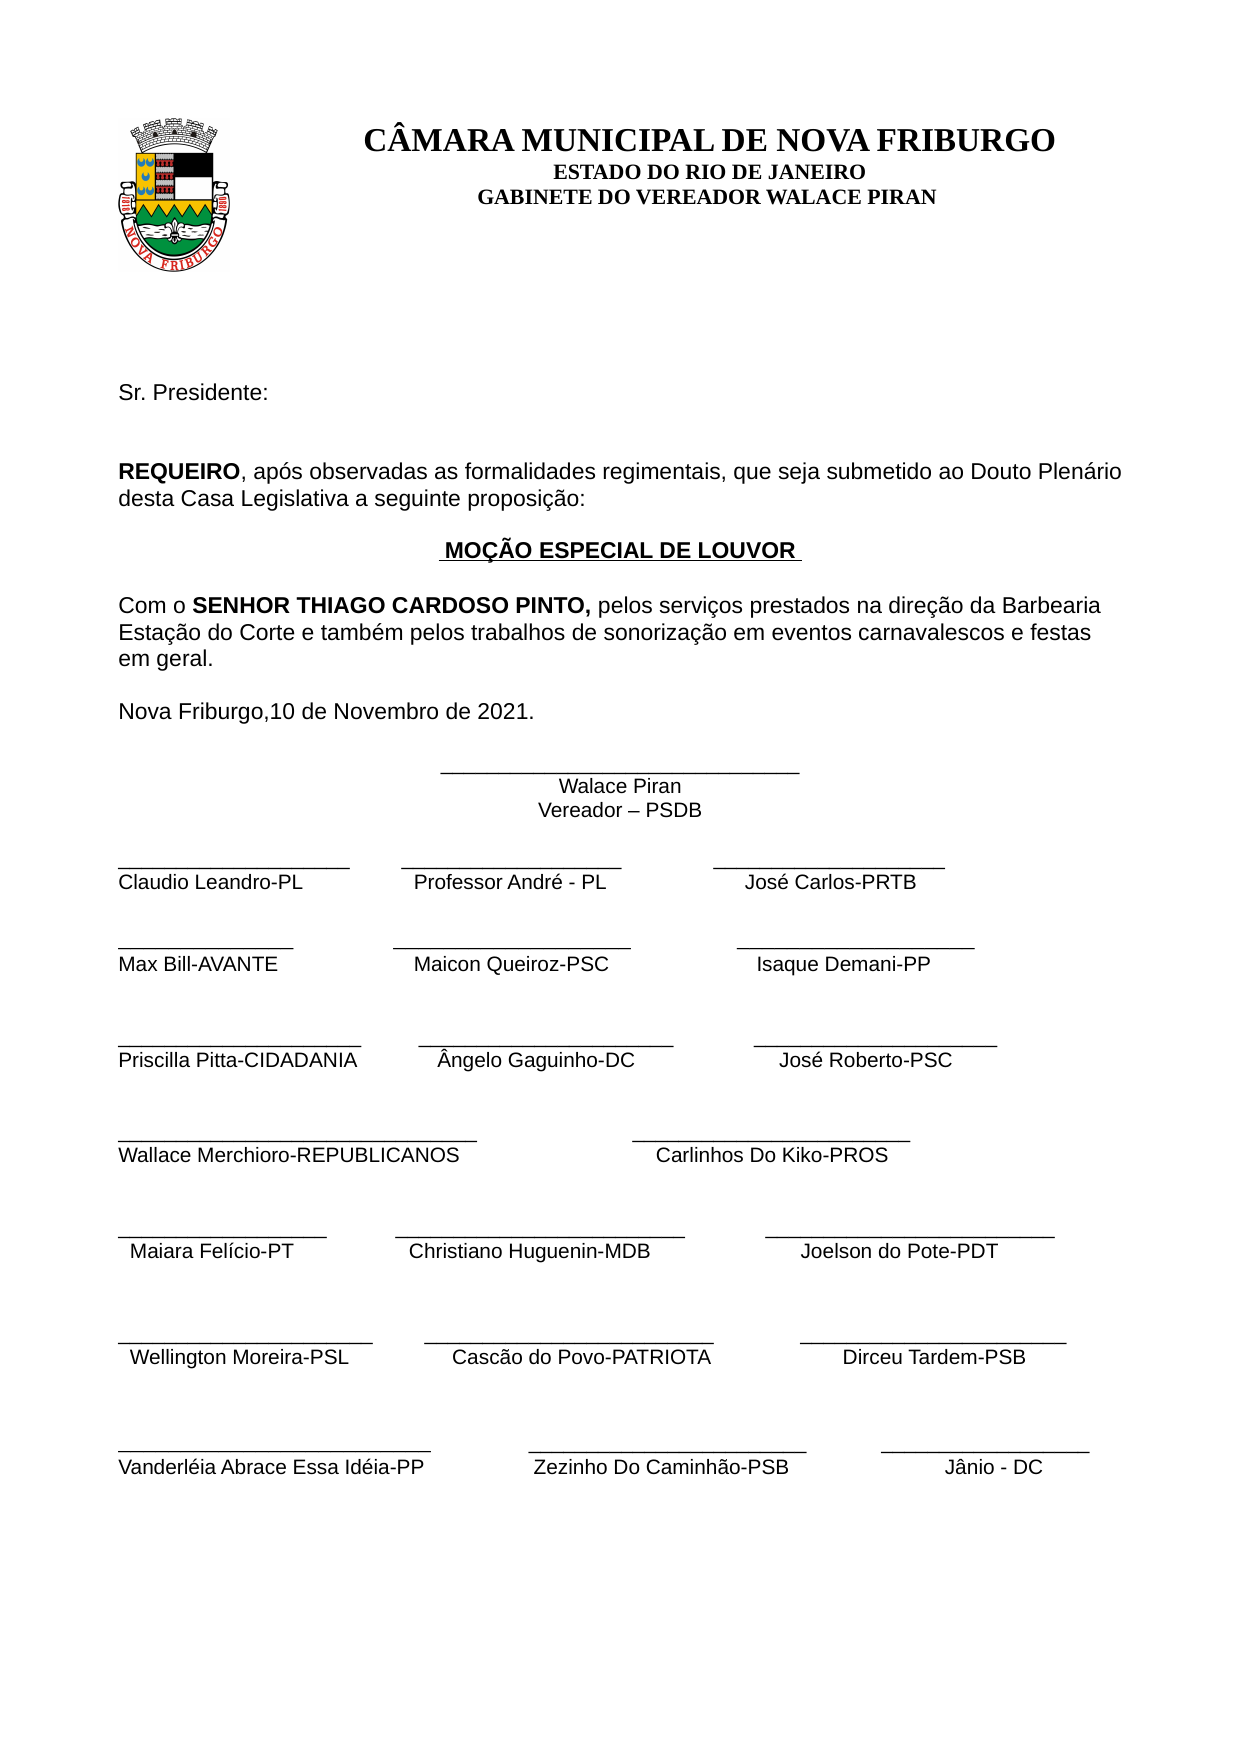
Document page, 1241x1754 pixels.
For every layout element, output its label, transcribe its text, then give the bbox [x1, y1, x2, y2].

text ______________________ _________________________ _______________________ [118, 1321, 1122, 1344]
text Priscilla Pitta-CIDADANIA Ângelo Gaguinho-DC José Roberto-PSC [118, 1047, 1122, 1071]
text MOÇÃO ESPECIAL DE LOUVOR [118, 537, 1122, 563]
text REQUEIRO, após observadas as formalidades regimentais, que seja submetido ao Douto Plenário desta Casa Legislativa a seguinte proposição: [118, 458, 1122, 511]
text Wellington Moreira-PSL Cascão do Povo-PATRIOTA Dirceu Tardem-PSB [118, 1344, 1122, 1368]
text _______________________________ ________________________ [118, 1119, 1122, 1143]
text Maiara Felício-PT Christiano Huguenin-MDB Joelson do Pote-PDT [118, 1239, 1122, 1263]
text _________________________ ________________________ __________________ [118, 1426, 1122, 1455]
text Sr. Presidente: [118, 379, 1122, 405]
text ______________ ___________________ ___________________ [118, 923, 1122, 952]
text Nova Friburgo,10 de Novembro de 2021. [118, 698, 1122, 724]
text Wallace Merchioro-REPUBLICANOS Carlinhos Do Kiko-PROS [118, 1143, 1122, 1167]
text Vereador – PSDB [118, 798, 1122, 822]
text Walace Piran [118, 774, 1122, 798]
text Max Bill-AVANTE Maicon Queiroz-PSC Isaque Demani-PP [118, 952, 1122, 976]
text __________________ _________________________ _________________________ [118, 1215, 1122, 1239]
text _______________________________ [118, 750, 1122, 774]
text ____________________ ___________________ ____________________ [118, 846, 1122, 870]
text Vanderléia Abrace Essa Idéia-PP Zezinho Do Caminhão-PSB Jânio - DC [118, 1455, 1122, 1479]
text Claudio Leandro-PL Professor André - PL José Carlos-PRTB [118, 870, 1122, 894]
text _____________________ ______________________ _____________________ [118, 1023, 1122, 1047]
text Com o SENHOR THIAGO CARDOSO PINTO, pelos serviços prestados na direção da Barbearia Estação do Corte e também pelos trabalhos de sonorização em eventos carnavalescos e festas em geral. [118, 592, 1122, 671]
